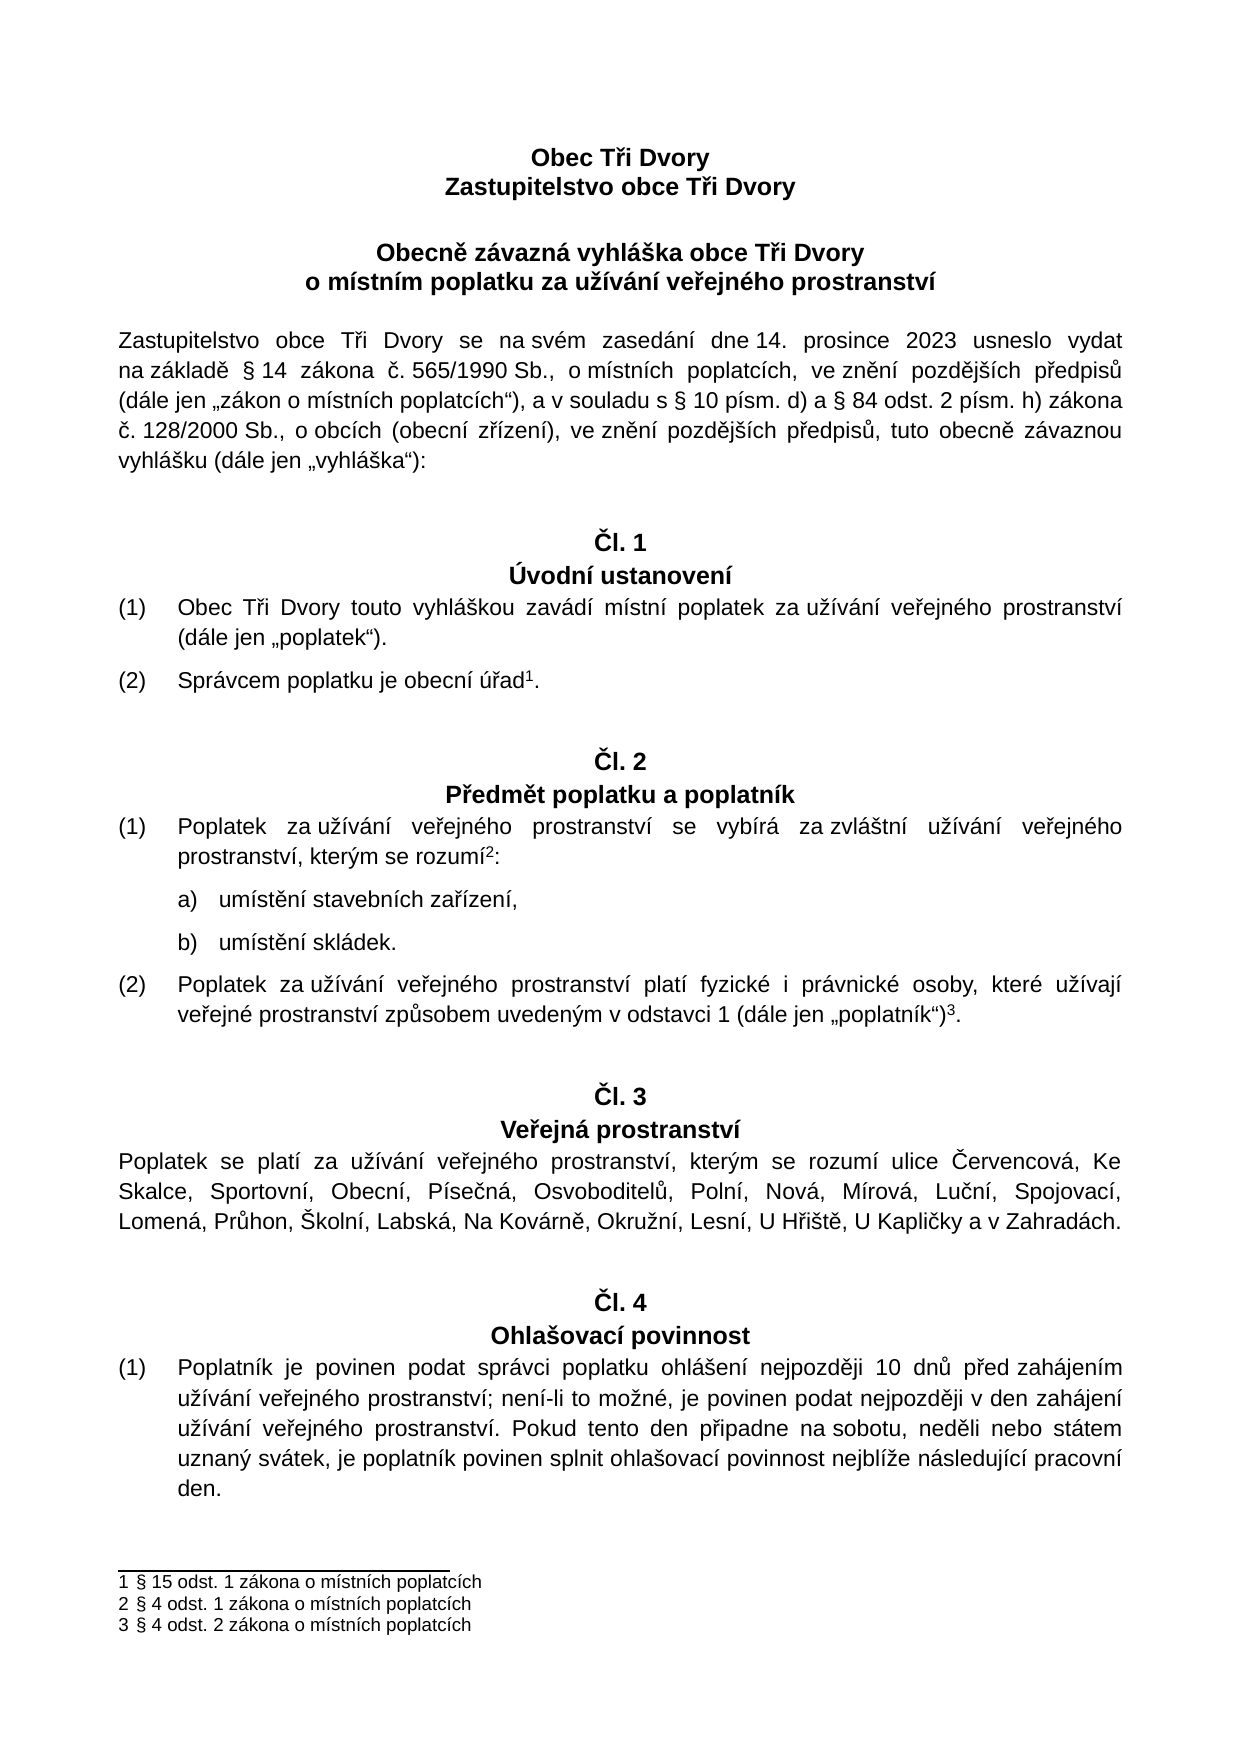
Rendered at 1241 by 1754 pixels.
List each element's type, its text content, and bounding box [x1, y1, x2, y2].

subtitle Čl. 1 Úvodní ustanovení [118, 528, 1122, 589]
text Poplatek se platí za užívání veřejného prostranství, kterým se rozumí ulice Červencová, Ke Skalce, Sportovní, Obecní, Písečná, Osvoboditelů, Polní, Nová, Mírová, Luční, Spojovací, Lomená, Průhon, Školní, Labská, Na Kovárně, Okružní, Lesní, U Hřiště, U Kapličky a v Zahradách. [118, 1148, 1122, 1234]
subtitle Čl. 3 Veřejná prostranství [118, 1082, 1122, 1143]
text Zastupitelstvo obce Tři Dvory se na svém zasedání dne 14. prosince 2023 usneslo vydat na základě § 14 zákona č. 565/1990 Sb., o místních poplatcích, ve znění pozdějších předpisů (dále jen „zákon o místních poplatcích“), a v souladu s § 10 písm. d) a § 84 odst. 2 písm. h) zákona č. 128/2000 Sb., o obcích (obecní zřízení), ve znění pozdějších předpisů, tuto obecně závaznou vyhlášku (dále jen „vyhláška“): [118, 327, 1122, 474]
list Poplatek za užívání veřejného prostranství se vybírá za zvláštní užívání veřejného prostranství, kterým se rozumí: [118, 813, 1122, 869]
list Obec Tři Dvory touto vyhláškou zavádí místní poplatek za užívání veřejného prostranství (dále jen „poplatek“). [118, 594, 1122, 650]
list § 4 odst. 1 zákona o místních poplatcích [118, 1592, 1122, 1614]
text Obec Tři Dvory Zastupitelstvo obce Tři Dvory [118, 143, 1122, 201]
list § 15 odst. 1 zákona o místních poplatcích [118, 1571, 1122, 1592]
list Poplatek za užívání veřejného prostranství platí fyzické i právnické osoby, které užívají veřejné prostranství způsobem uvedeným v odstavci 1 (dále jen „poplatník“). [118, 971, 1122, 1028]
subtitle Obecně závazná vyhláška obce Tři Dvory o místním poplatku za užívání veřejného prostranství [118, 238, 1122, 295]
list umístění stavebních zařízení, [177, 886, 1122, 912]
list § 4 odst. 2 zákona o místních poplatcích [118, 1614, 1122, 1635]
subtitle Čl. 4 Ohlašovací povinnost [118, 1288, 1122, 1350]
subtitle Čl. 2 Předmět poplatku a poplatník [118, 747, 1122, 809]
list Správcem poplatku je obecní úřad. [118, 667, 1122, 693]
list Poplatník je povinen podat správci poplatku ohlášení nejpozději 10 dnů před zahájením užívání veřejného prostranství; není-li to možné, je povinen podat nejpozději v den zahájení užívání veřejného prostranství. Pokud tento den připadne na sobotu, neděli nebo státem uznaný svátek, je poplatník povinen splnit ohlašovací povinnost nejblíže následující pracovní den. [118, 1354, 1122, 1502]
list umístění skládek. [177, 928, 1122, 955]
